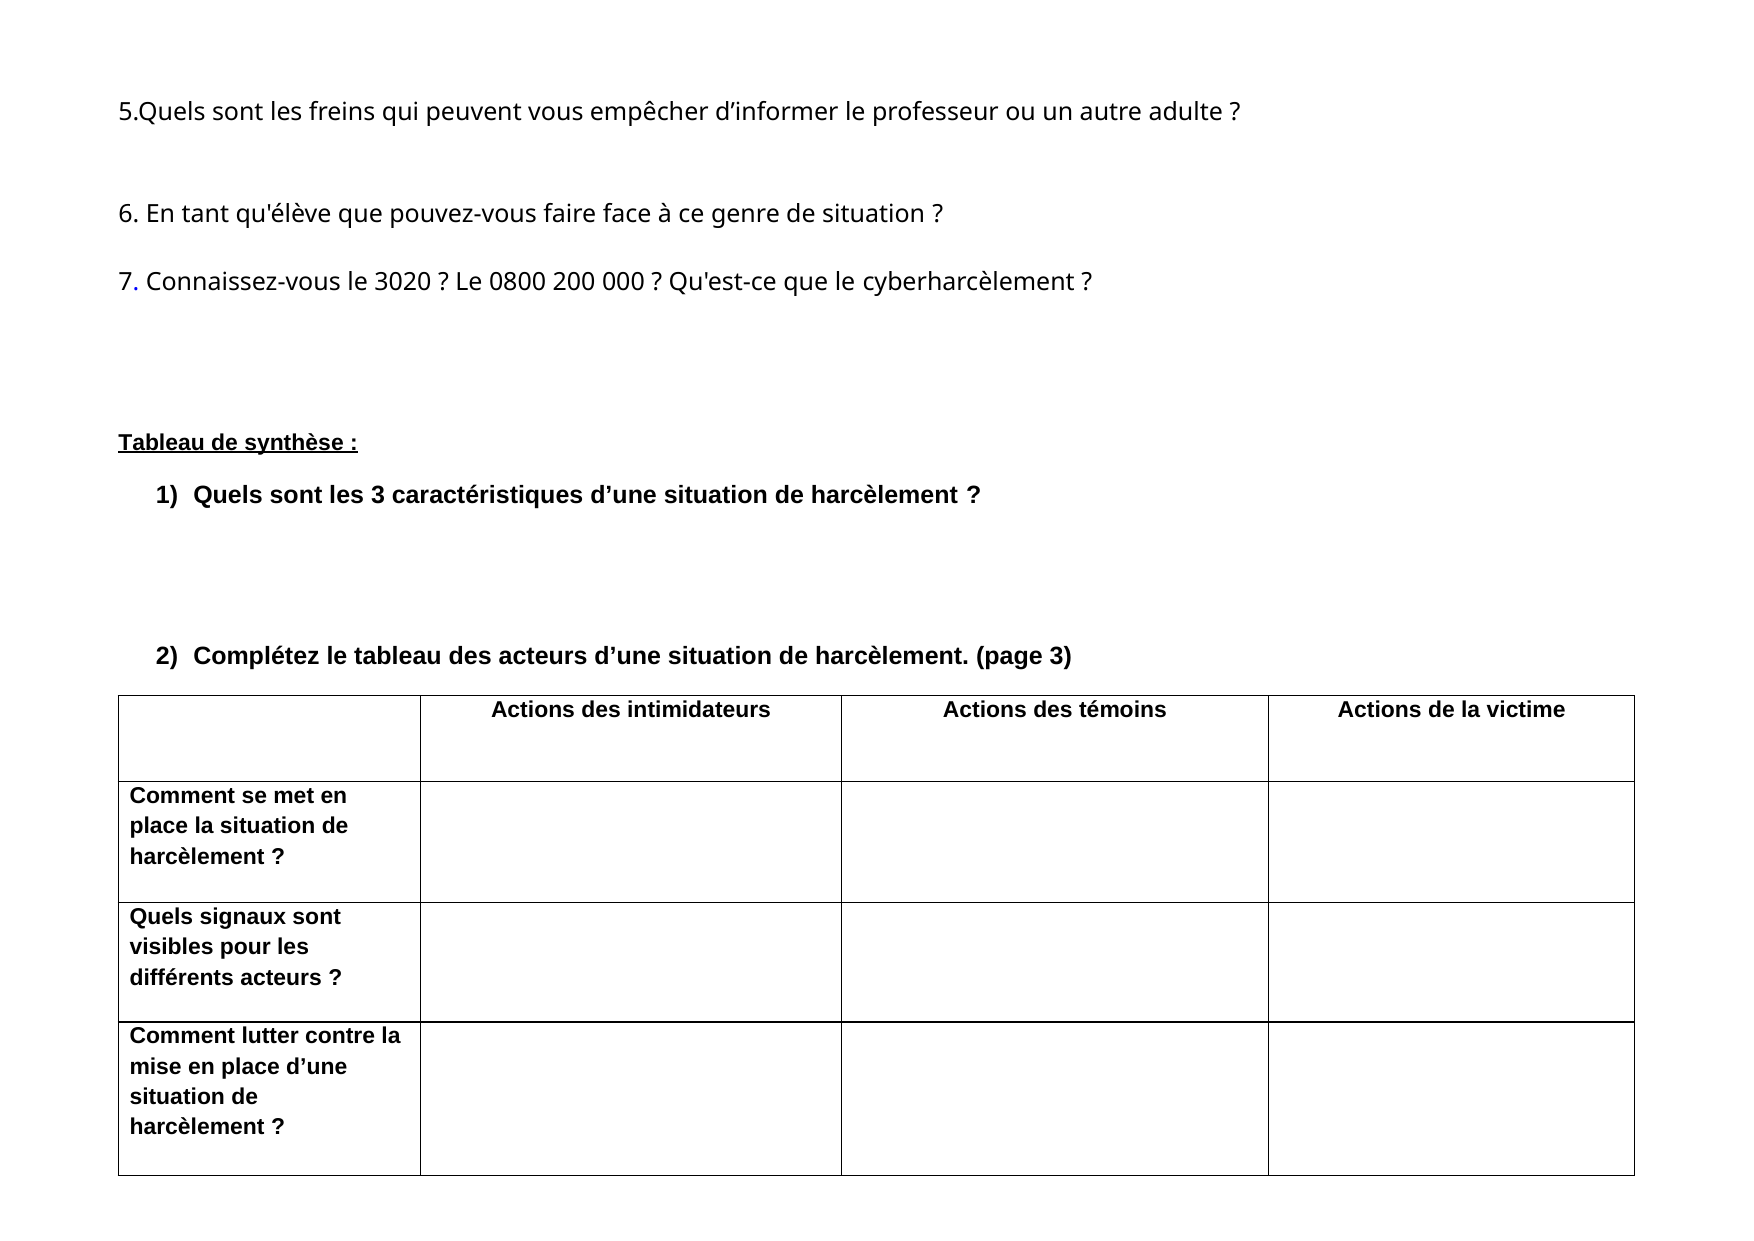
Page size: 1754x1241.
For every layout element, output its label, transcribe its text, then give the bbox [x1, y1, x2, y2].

list Quels sont les 3 caractéristiques d’une situation de harcèlement ? [156, 479, 1636, 508]
table_header Actions des témoins [842, 696, 1268, 781]
table_cell [421, 1023, 841, 1175]
table_cell [842, 903, 1268, 1021]
text Tableau de synthèse : [118, 428, 1636, 455]
table_cell [421, 782, 841, 902]
table_header Actions de la victime [1269, 696, 1634, 781]
table_cell [842, 782, 1268, 902]
table_header [119, 696, 420, 781]
table_cell Comment se met en place la situation de harcèlement ? [119, 782, 420, 902]
table_cell [421, 903, 841, 1021]
table_header Actions des intimidateurs [421, 696, 841, 781]
text 7. Connaissez-vous le 3020 ? Le 0800 200 000 ? Qu'est-ce que le cyberharcèlement ? [118, 263, 1636, 298]
table_cell [1269, 1023, 1634, 1175]
table_cell [1269, 903, 1634, 1021]
list Complétez le tableau des acteurs d’une situation de harcèlement. (page 3) [156, 641, 1636, 670]
text 5.Quels sont les freins qui peuvent vous empêcher d’informer le professeur ou un autre adulte ? [118, 93, 1636, 127]
table_cell Comment lutter contre la mise en place d’une situation de harcèlement ? [119, 1023, 420, 1175]
text 6. En tant qu'élève que pouvez-vous faire face à ce genre de situation ? [118, 195, 1636, 229]
table_cell [842, 1023, 1268, 1175]
table_cell Quels signaux sont visibles pour les différents acteurs ? [119, 903, 420, 1021]
table_cell [1269, 782, 1634, 902]
